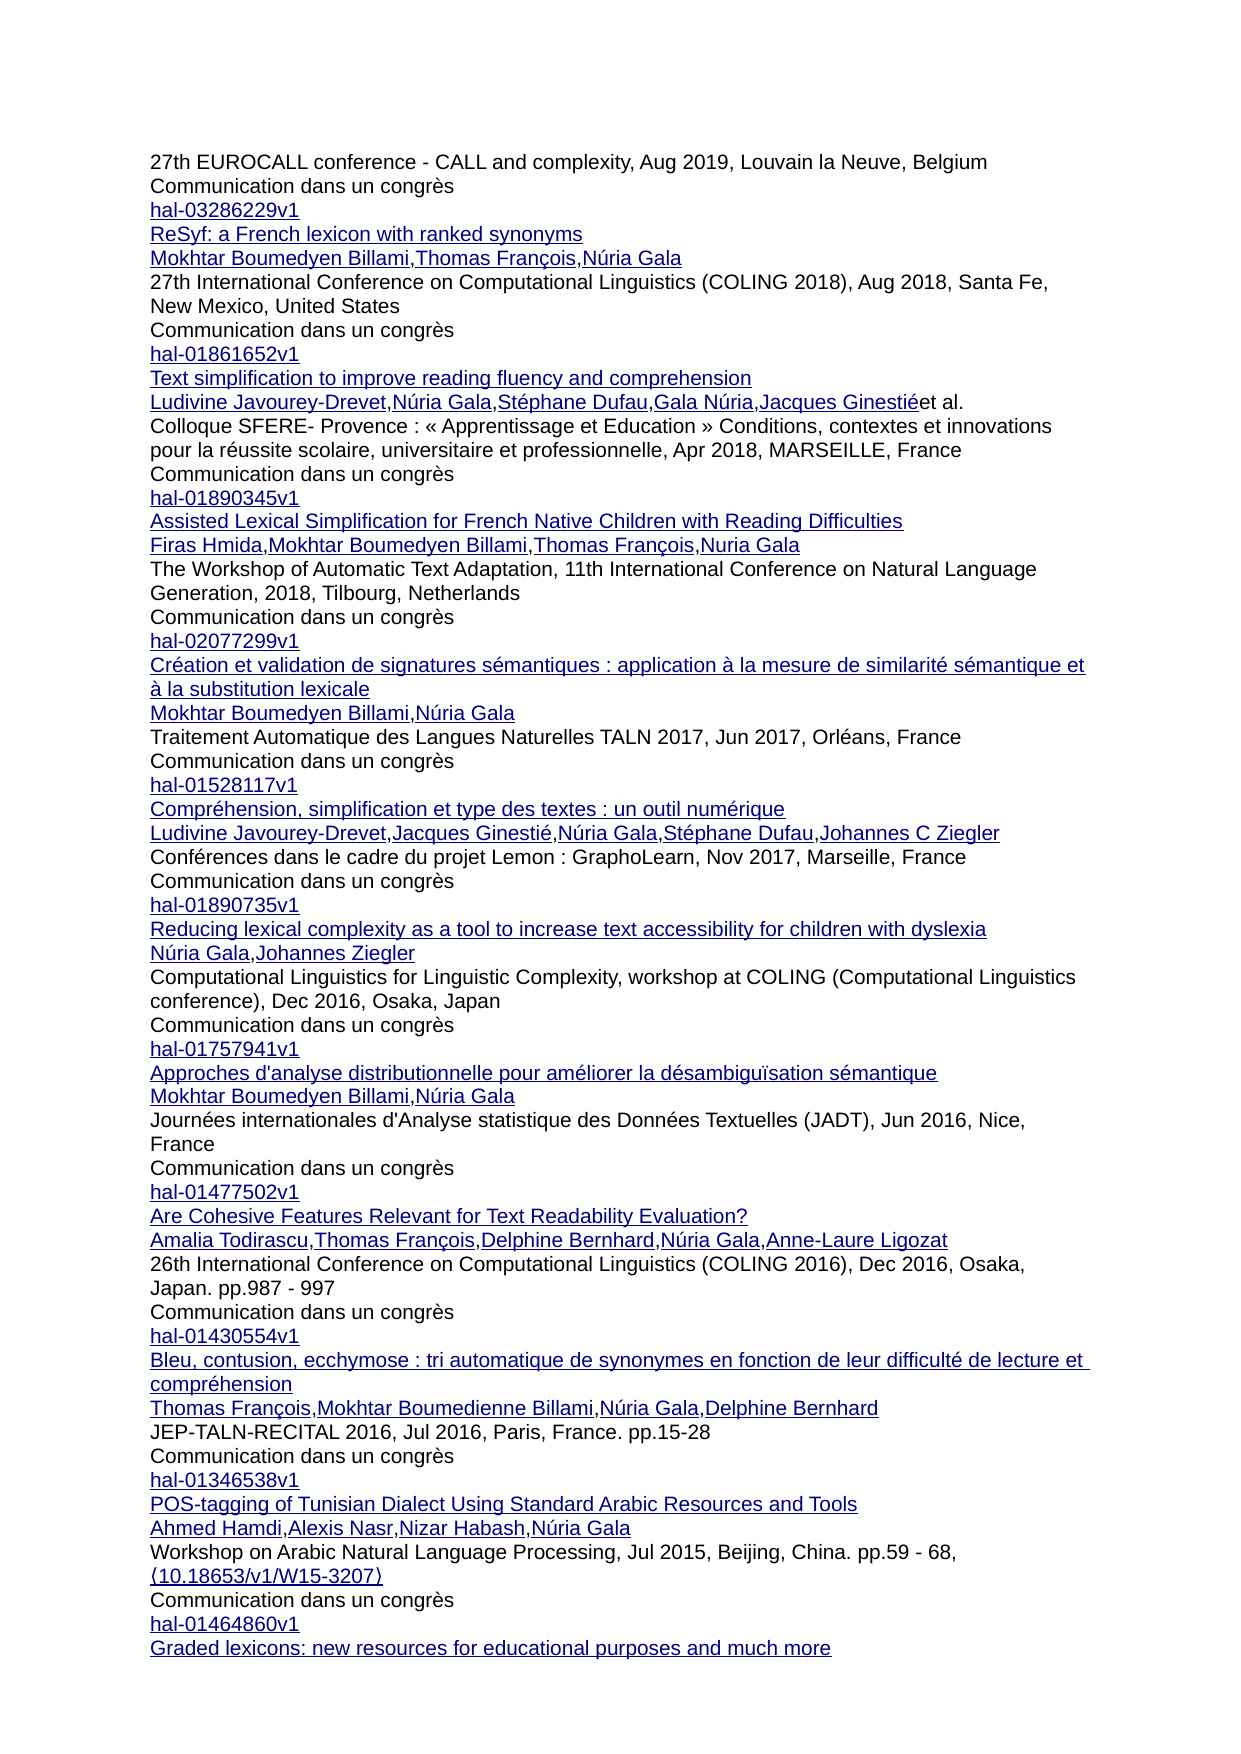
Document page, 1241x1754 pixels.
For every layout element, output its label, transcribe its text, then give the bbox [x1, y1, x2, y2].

table_cell 27th EUROCALL conference - CALL and complexity, Aug 2019, Louvain la Neuve, Belgium Communication dans un congrès hal-03286229v1 [150, 150, 1090, 222]
table_cell Text simplification to improve reading fluency and comprehension Ludivine Javourey-Drevet,Núria Gala,Stéphane Dufau,Gala Núria,Jacques Ginestiéet al. Colloque SFERE- Provence : « Apprentissage et Education » Conditions, contextes et innovations pour la réussite scolaire, universitaire et professionnelle, Apr 2018, MARSEILLE, France Communication dans un congrès hal-01890345v1 [150, 366, 1090, 509]
table_cell Bleu, contusion, ecchymose : tri automatique de synonymes en fonction de leur difficulté de lecture et [150, 1348, 1090, 1369]
table_cell Reducing lexical complexity as a tool to increase text accessibility for children with dyslexia Núria Gala,Johannes Ziegler Computational Linguistics for Linguistic Complexity, workshop at COLING (Computational Linguistics conference), Dec 2016, Osaka, Japan Communication dans un congrès hal-01757941v1 [150, 917, 1090, 1060]
table_cell ReSyf: a French lexicon with ranked synonyms Mokhtar Boumedyen Billami,Thomas François,Núria Gala 27th International Conference on Computational Linguistics (COLING 2018), Aug 2018, Santa Fe, New Mexico, United States Communication dans un congrès hal-01861652v1 [150, 222, 1090, 366]
table_cell Création et validation de signatures sémantiques : application à la mesure de similarité sémantique et à la substitution lexicale Mokhtar Boumedyen Billami,Núria Gala Traitement Automatique des Langues Naturelles TALN 2017, Jun 2017, Orléans, France Communication dans un congrès hal-01528117v1 [150, 653, 1090, 797]
table_cell Assisted Lexical Simplification for French Native Children with Reading Difficulties Firas Hmida,Mokhtar Boumedyen Billami,Thomas François,Nuria Gala The Workshop of Automatic Text Adaptation, 11th International Conference on Natural Language Generation, 2018, Tilbourg, Netherlands Communication dans un congrès hal-02077299v1 [150, 509, 1090, 653]
table_cell Compréhension, simplification et type des textes : un outil numérique Ludivine Javourey-Drevet,Jacques Ginestié,Núria Gala,Stéphane Dufau,Johannes C Ziegler Conférences dans le cadre du projet Lemon : GraphoLearn, Nov 2017, Marseille, France Communication dans un congrès hal-01890735v1 [150, 797, 1090, 917]
table_cell Are Cohesive Features Relevant for Text Readability Evaluation? Amalia Todirascu,Thomas François,Delphine Bernhard,Núria Gala,Anne-Laure Ligozat 26th International Conference on Computational Linguistics (COLING 2016), Dec 2016, Osaka, Japan. pp.987 - 997 Communication dans un congrès hal-01430554v1 [150, 1204, 1090, 1348]
table_cell compréhension Thomas François,Mokhtar Boumedienne Billami,Núria Gala,Delphine Bernhard JEP-TALN-RECITAL 2016, Jul 2016, Paris, France. pp.15-28 Communication dans un congrès hal-01346538v1 [150, 1370, 1090, 1492]
table_cell POS-tagging of Tunisian Dialect Using Standard Arabic Resources and Tools Ahmed Hamdi,Alexis Nasr,Nizar Habash,Núria Gala Workshop on Arabic Natural Language Processing, Jul 2015, Beijing, China. pp.59 - 68, ⟨10.18653/v1/W15-3207⟩ Communication dans un congrès hal-01464860v1 [150, 1492, 1090, 1635]
table_cell Graded lexicons: new resources for educational purposes and much more [150, 1635, 1090, 1659]
table_cell Approches d'analyse distributionnelle pour améliorer la désambiguïsation sémantique Mokhtar Boumedyen Billami,Núria Gala Journées internationales d'Analyse statistique des Données Textuelles (JADT), Jun 2016, Nice, France Communication dans un congrès hal-01477502v1 [150, 1060, 1090, 1204]
